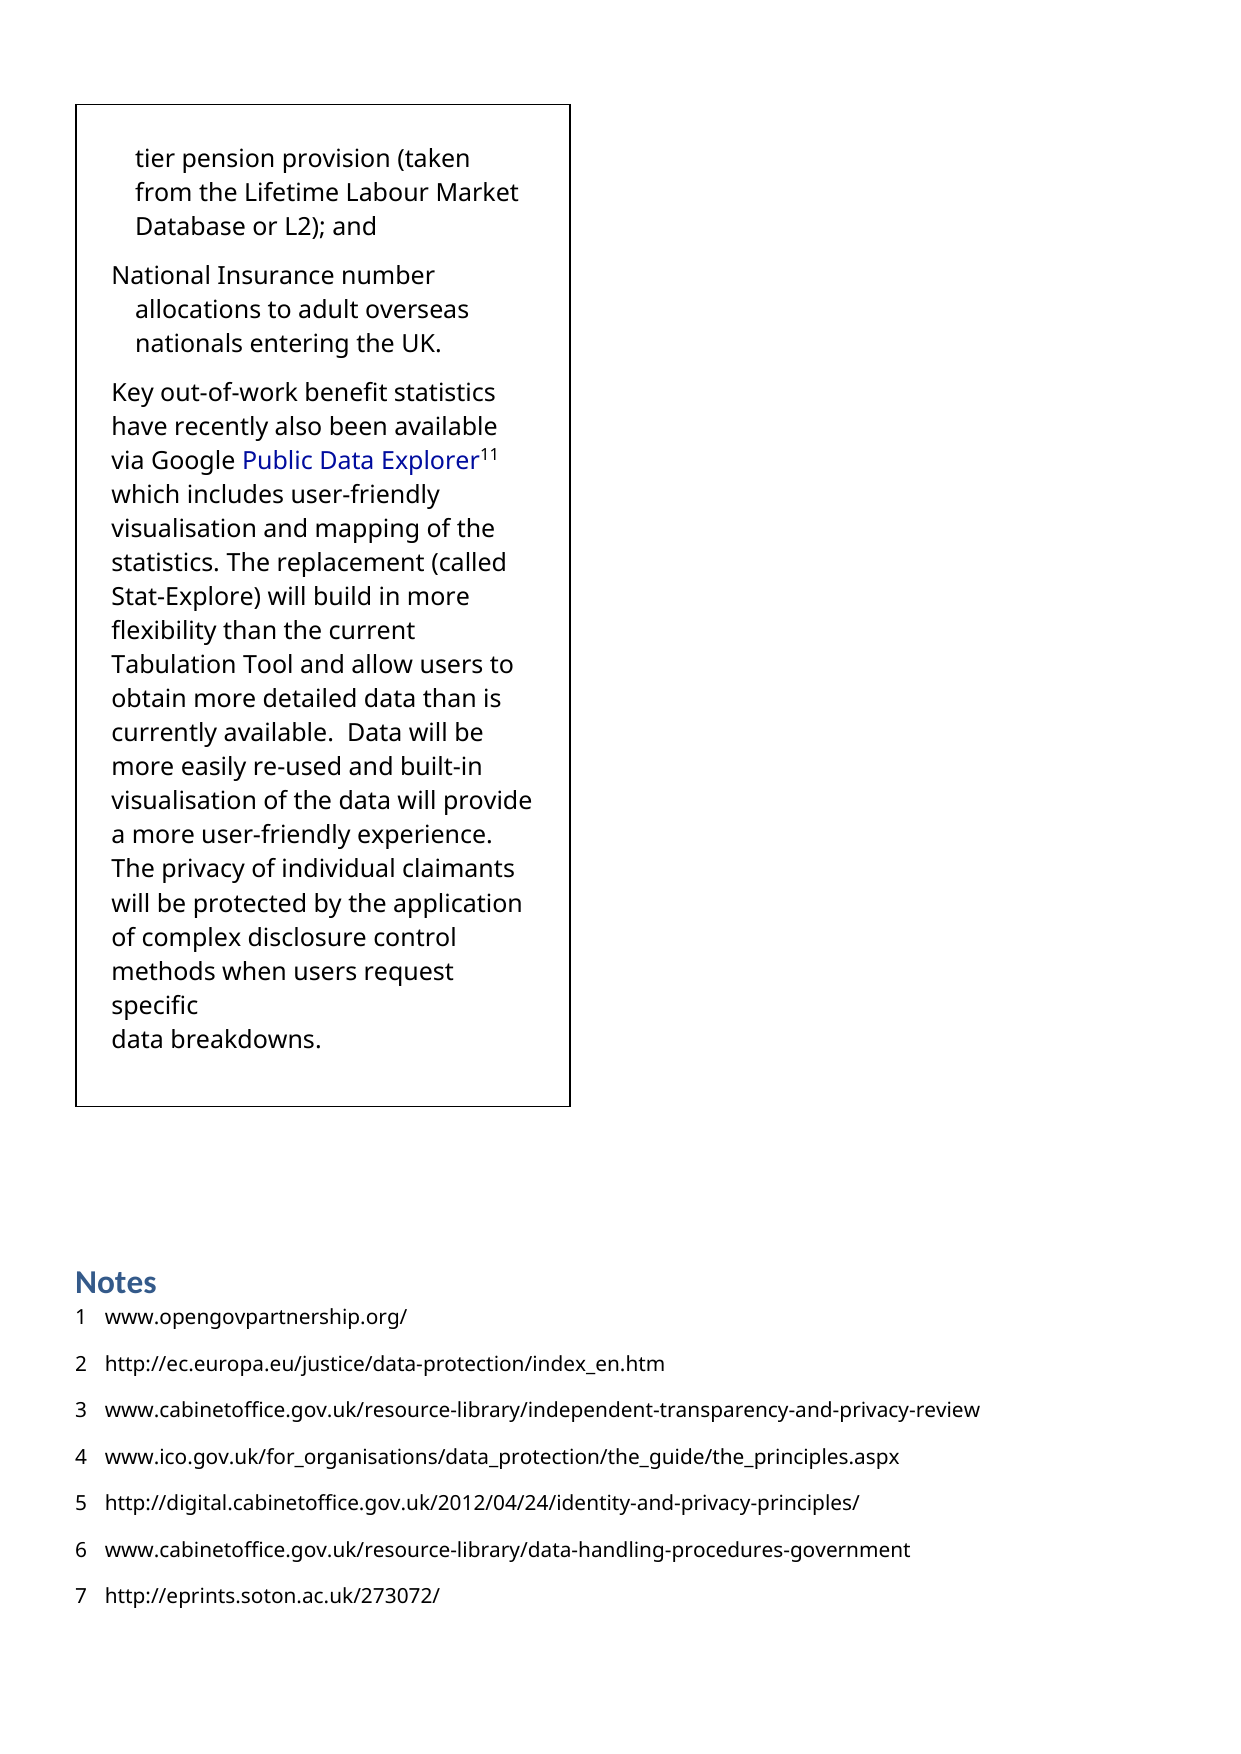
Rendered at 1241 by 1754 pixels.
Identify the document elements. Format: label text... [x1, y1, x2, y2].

text 4 www.ico.gov.uk/for_organisations/data_protection/the_guide/the_principles.aspx [75, 1442, 1165, 1470]
text 6 www.cabinetoffice.gov.uk/resource-library/data-handling-procedures-government [75, 1535, 1165, 1563]
text 3 www.cabinetoffice.gov.uk/resource-library/independent-transparency-and-privacy-review [75, 1395, 1165, 1424]
table_header tier pension provision (taken from the Lifetime Labour Market Database or L2); and National Insurance number allocations to adult overseas nationals entering the UK. Key out-of-work benefit statistics have recently also been available via Google Public Data Explorer11 which includes user-friendly visualisation and mapping of the statistics. The replacement (called Stat-Explore) will build in more flexibility than the current Tabulation Tool and allow users to obtain more detailed data than is currently available. Data will be more easily re-used and built-in visualisation of the data will provide a more user-friendly experience. The privacy of individual claimants will be protected by the application of complex disclosure control methods when users request specific data breakdowns. [77, 105, 569, 1106]
text 1 www.opengovpartnership.org/ [75, 1302, 1165, 1331]
subtitle Notes [75, 1261, 1165, 1302]
text 5 http://digital.cabinetoffice.gov.uk/2012/04/24/identity-and-privacy-principles/ [75, 1488, 1165, 1517]
text 7 http://eprints.soton.ac.uk/273072/ [75, 1581, 1165, 1610]
text 2 http://ec.europa.eu/justice/data-protection/index_en.htm [75, 1349, 1165, 1377]
